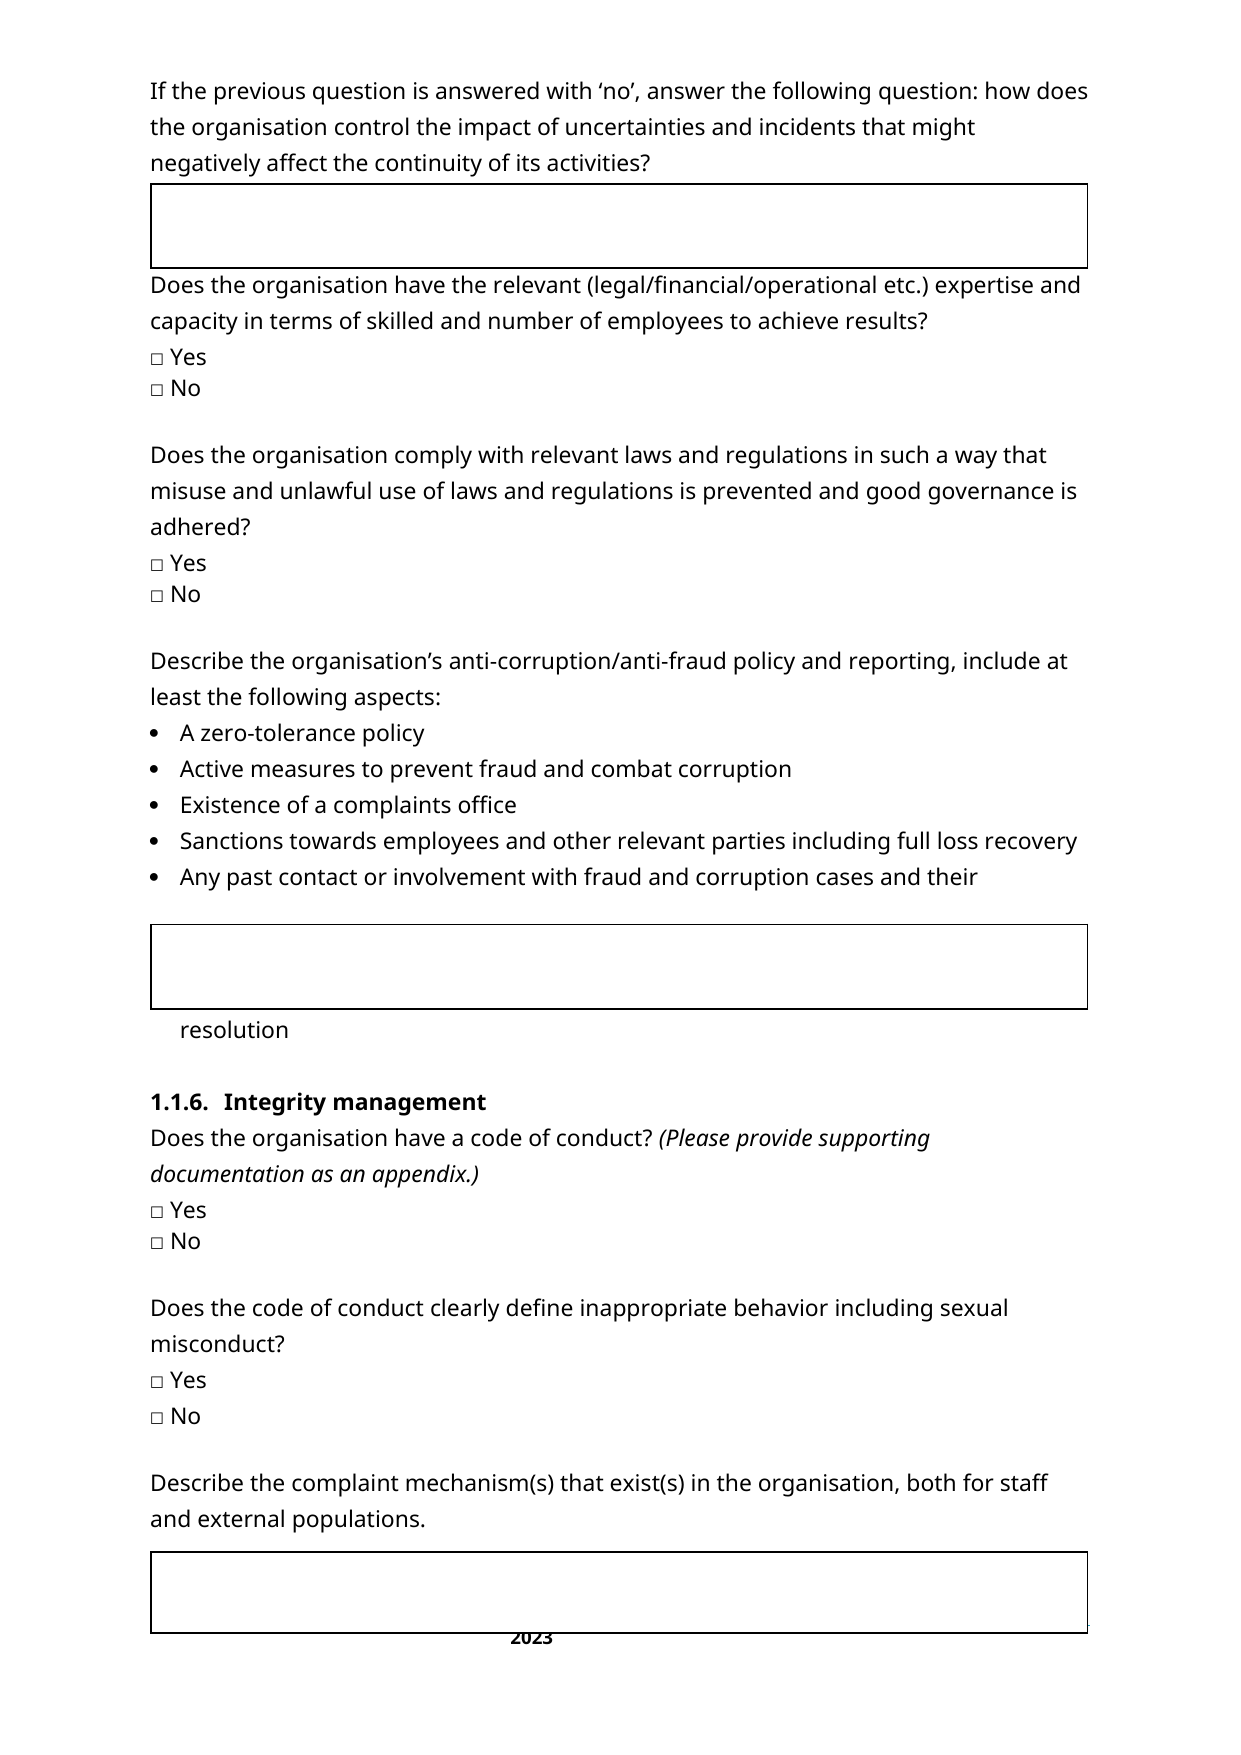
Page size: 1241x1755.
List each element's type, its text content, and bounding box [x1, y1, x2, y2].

list Active measures to prevent fraud and combat corruption [150, 753, 1090, 784]
text Describe the complaint mechanism(s) that exist(s) in the organisation, both for staff and external populations. [152, 1553, 1087, 1632]
text Does the organisation have a code of conduct? (Please provide supporting documentation as an appendix.) [150, 1122, 1090, 1189]
text ☐ No [150, 372, 1090, 403]
text ☐ Yes [150, 1194, 1090, 1225]
list A zero-tolerance policy [150, 717, 1090, 748]
text Describe the complaint mechanism(s) that exist(s) in the organisation, both for staff and external populations. [150, 1467, 1090, 1534]
list Any past contact or involvement with fraud and corruption cases and their resolution [150, 861, 1090, 1045]
text ☐ Yes [150, 341, 1090, 372]
text ☐ Yes [150, 547, 1090, 578]
text ☐ No [150, 578, 1090, 609]
list Integrity management [150, 1086, 1090, 1117]
text Does the organisation have the relevant (legal/financial/operational etc.) expertise and capacity in terms of skilled and number of employees to achieve results? [150, 219, 1090, 336]
text ☐ No [150, 1400, 1090, 1431]
list Existence of a complaints office [150, 789, 1090, 820]
text If the previous question is answered with ‘no’, answer the following question: how does the organisation control the impact of uncertainties and incidents that might negatively affect the continuity of its activities? [150, 75, 1090, 178]
list Sanctions towards employees and other relevant parties including full loss recovery [150, 825, 1090, 856]
text ☐ Yes [150, 1364, 1090, 1395]
text Does the organisation comply with relevant laws and regulations in such a way that misuse and unlawful use of laws and regulations is prevented and good governance is adhered? [150, 439, 1090, 542]
text ☐ No [150, 1225, 1090, 1256]
text Does the code of conduct clearly define inappropriate behavior including sexual misconduct? [150, 1292, 1090, 1359]
text [152, 185, 1087, 267]
text Describe the organisation’s anti-corruption/anti-fraud policy and reporting, include at least the following aspects: [150, 645, 1090, 712]
